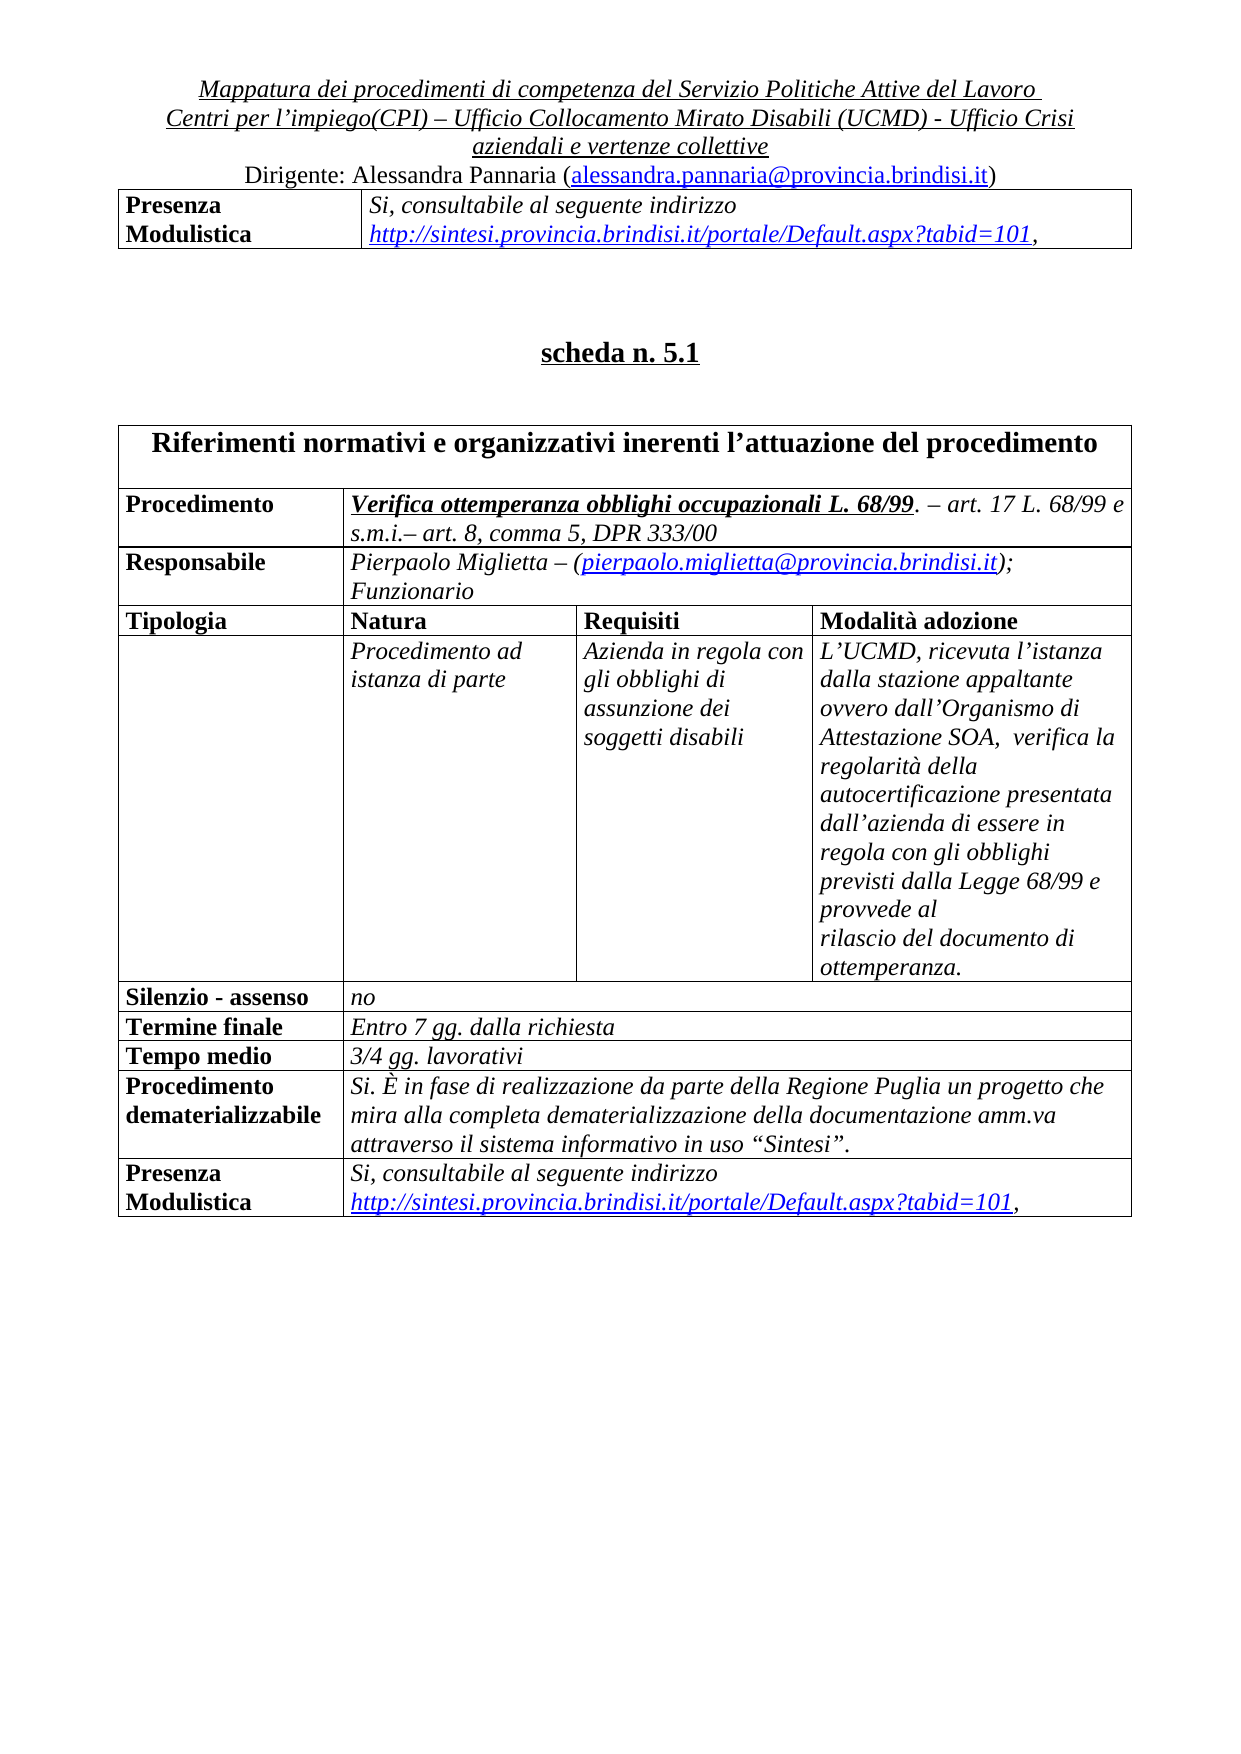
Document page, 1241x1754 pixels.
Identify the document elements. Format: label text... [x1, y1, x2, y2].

table_cell Si, consultabile al seguente indirizzo http://sintesi.provincia.brindisi.it/portale/Default.aspx?tabid=101, [362, 190, 1131, 247]
table_cell Verifica ottemperanza obblighi occupazionali L. 68/99. – art. 17 L. 68/99 e s.m.i.– art. 8, comma 5, DPR 333/00 [344, 489, 1131, 546]
table_cell Procedimento dematerializzabile [119, 1071, 343, 1157]
table_cell no [344, 982, 1131, 1011]
table_cell Presenza Modulistica [119, 1159, 343, 1216]
table_cell Procedimento [119, 489, 343, 546]
table_cell Procedimento ad istanza di parte [344, 636, 576, 981]
table_cell Si, consultabile al seguente indirizzo http://sintesi.provincia.brindisi.it/portale/Default.aspx?tabid=101, [344, 1159, 1131, 1216]
table_cell Pierpaolo Miglietta – (pierpaolo.miglietta@provincia.brindisi.it); Funzionario [344, 548, 1131, 605]
table_cell Tipologia [119, 606, 343, 635]
table_cell L’UCMD, ricevuta l’istanza dalla stazione appaltante ovvero dall’Organismo di Attestazione SOA, verifica la regolarità della autocertificazione presentata dall’azienda di essere in regola con gli obblighi previsti dalla Legge 68/99 e provvede al rilascio del documento di ottemperanza. [813, 636, 1131, 981]
table_cell Si. È in fase di realizzazione da parte della Regione Puglia un progetto che mira alla completa dematerializzazione della documentazione amm.va attraverso il sistema informativo in uso “Sintesi”. [344, 1071, 1131, 1157]
table_cell Tempo medio [119, 1041, 343, 1070]
table_cell [119, 636, 343, 981]
table_cell Entro 7 gg. dalla richiesta [344, 1012, 1131, 1040]
table_cell Termine finale [119, 1012, 343, 1040]
table_header Riferimenti normativi e organizzativi inerenti l’attuazione del procedimento [119, 426, 1131, 488]
table_cell Natura [344, 606, 576, 635]
table_cell 3/4 gg. lavorativi [344, 1041, 1131, 1070]
table_cell Modalità adozione [813, 606, 1131, 635]
table_cell Responsabile [119, 548, 343, 605]
table_cell Azienda in regola con gli obblighi di assunzione dei soggetti disabili [577, 636, 812, 981]
table_cell Requisiti [577, 606, 812, 635]
text scheda n. 5.1 [118, 335, 1122, 368]
table_cell Silenzio - assenso [119, 982, 343, 1011]
table_cell Presenza Modulistica [119, 190, 361, 247]
